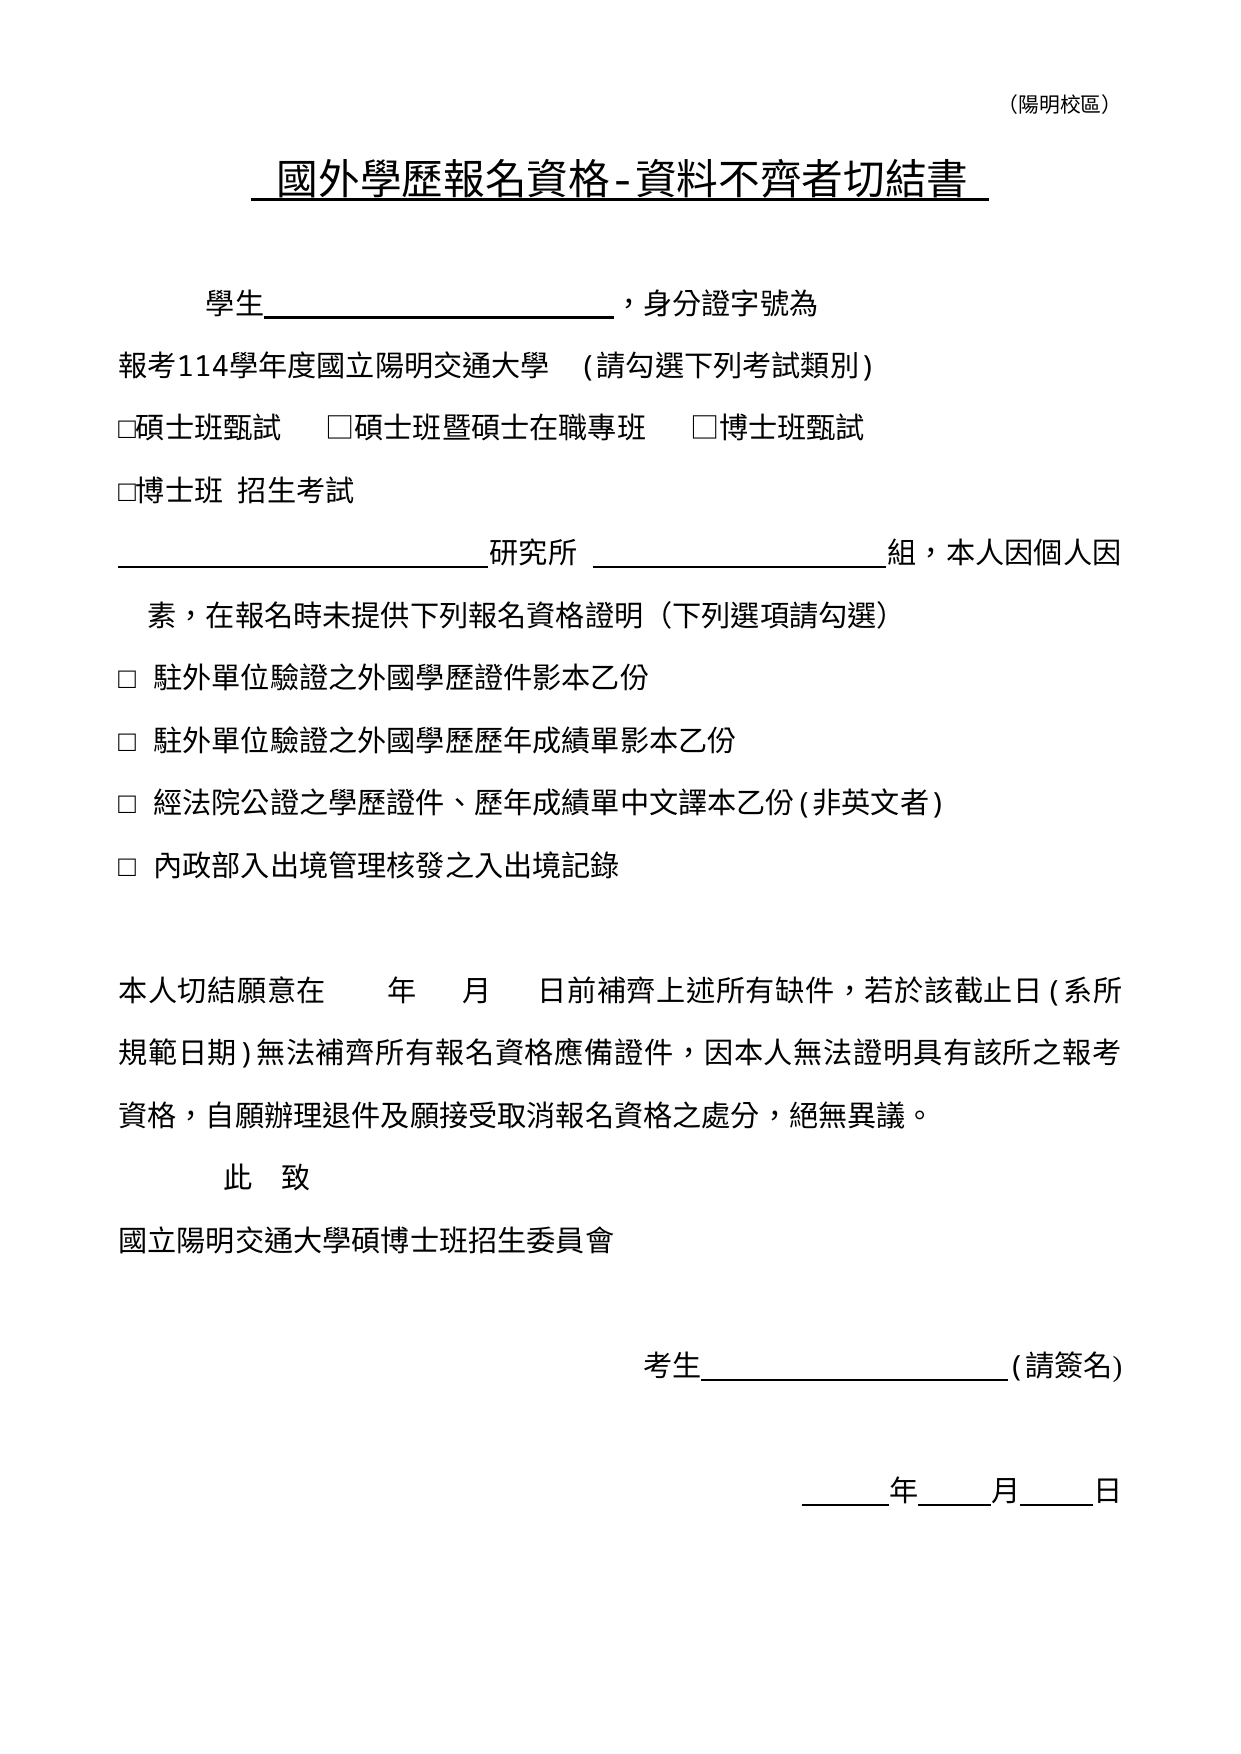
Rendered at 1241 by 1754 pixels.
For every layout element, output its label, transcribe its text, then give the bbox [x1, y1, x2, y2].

text □ 駐外單位驗證之外國學歷證件影本乙份 [118, 635, 1122, 697]
text □ 內政部入出境管理核發之入出境記錄 [118, 822, 1122, 885]
text □碩士班甄試 □碩士班暨碩士在職專班 □博士班甄試 [118, 385, 1122, 447]
text 此 致 [118, 1135, 1122, 1197]
text 國立陽明交通大學碩博士班招生委員會 [118, 1197, 1122, 1260]
text □ 經法院公證之學歷證件、歷年成績單中文譯本乙份(非英文者) [118, 760, 1122, 822]
text 年 月 日 [118, 1447, 1122, 1510]
text 本人切結願意在 年 月 日前補齊上述所有缺件，若於該截止日(系所規範日期)無法補齊所有報名資格應備證件，因本人無法證明具有該所之報考資格，自願辦理退件及願接受取消報名資格之處分，絕無異議。 [118, 947, 1122, 1135]
text □博士班 招生考試 [118, 447, 1122, 510]
text 學生 ，身分證字號為 [118, 260, 1122, 322]
text 研究所 組，本人因個人因素，在報名時未提供下列報名資格證明（下列選項請勾選） [118, 510, 1122, 635]
text □ 駐外單位驗證之外國學歷歷年成績單影本乙份 [118, 697, 1122, 760]
text 國外學歷報名資格-資料不齊者切結書 [118, 135, 1122, 197]
text 考生 (請簽名) [118, 1322, 1122, 1385]
text 報考114學年度國立陽明交通大學 (請勾選下列考試類別) [118, 322, 1122, 385]
